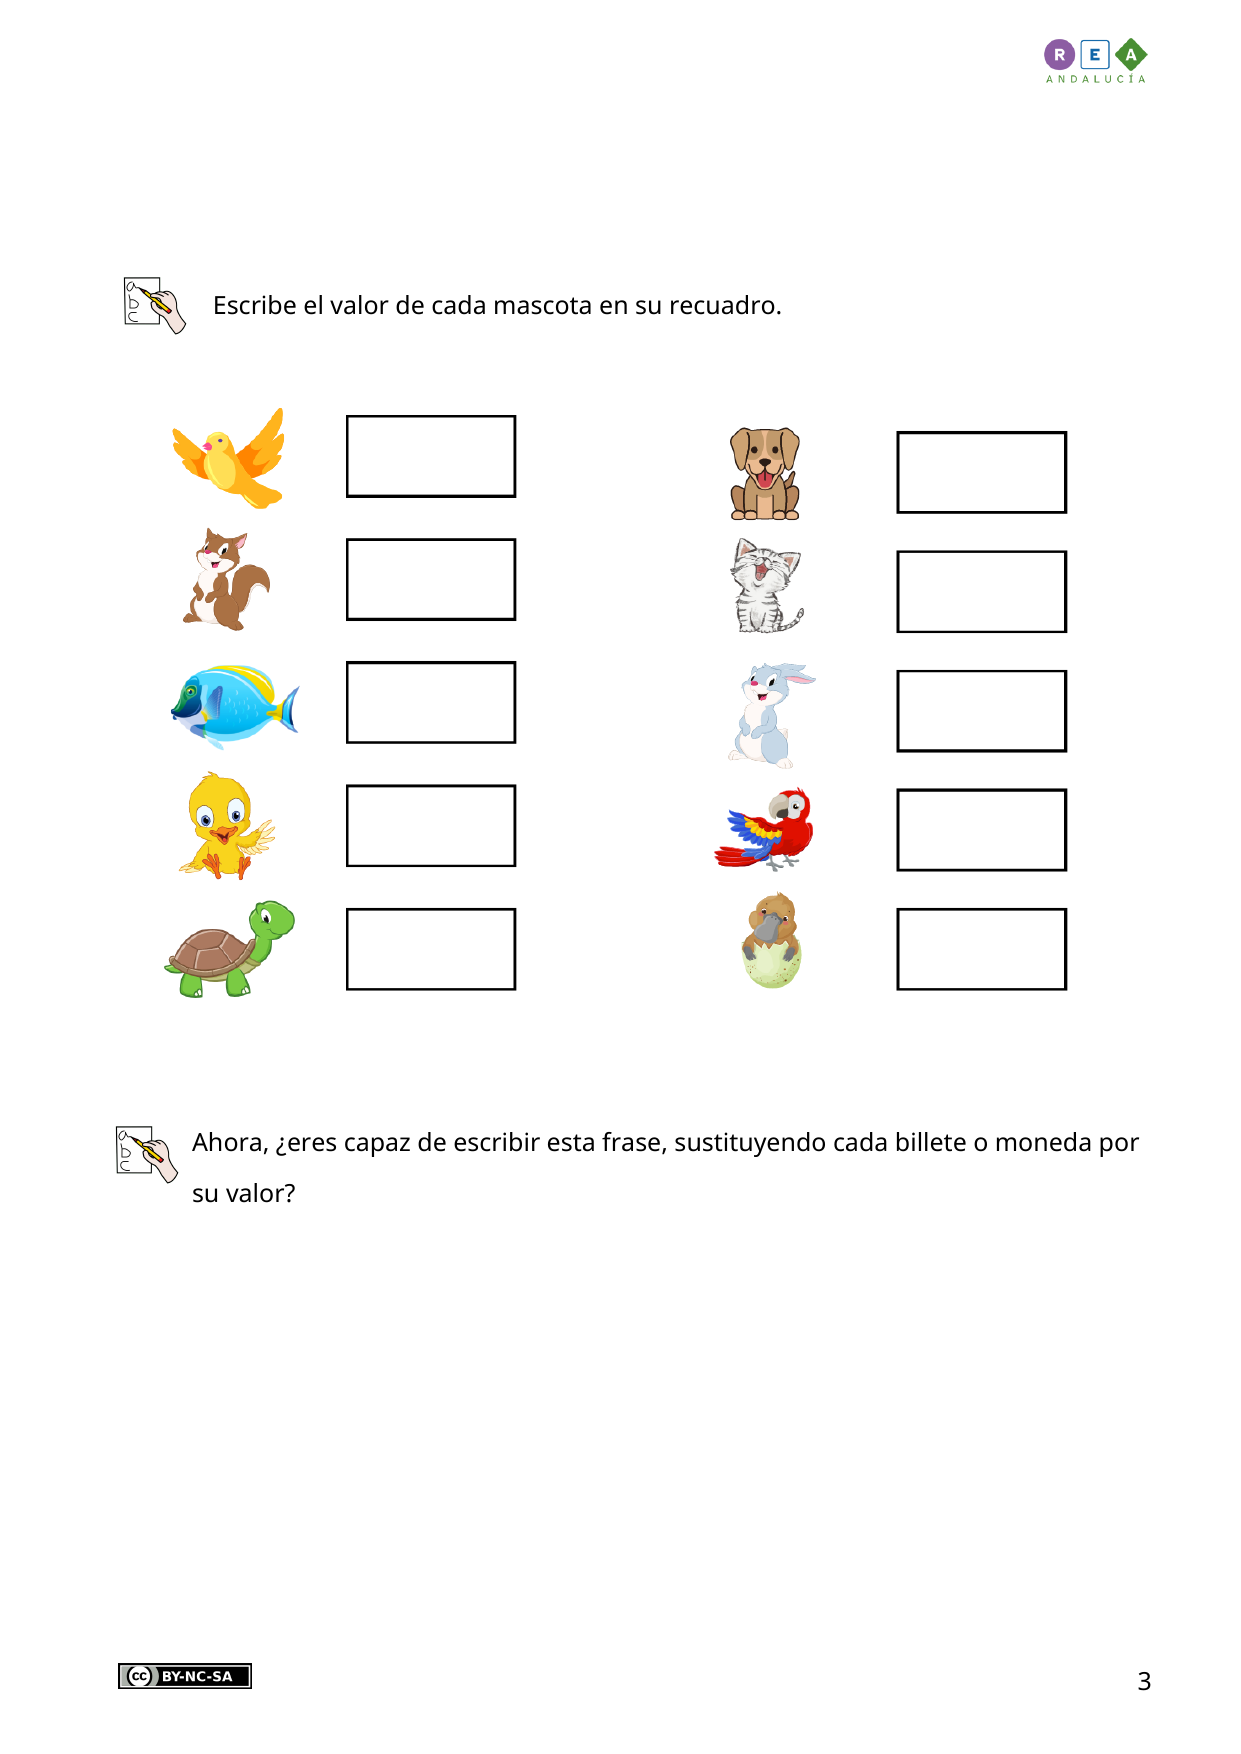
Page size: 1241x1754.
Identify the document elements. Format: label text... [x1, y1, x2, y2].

text Escribe el valor de cada mascota en su recuadro. [213, 288, 1152, 322]
list Ahora, ¿eres capaz de escribir esta frase, sustituyendo cada billete o moneda por su valor? [162, 713, 1152, 1209]
picture [1039, 33, 1152, 88]
picture [121, 368, 1106, 1062]
picture [116, 267, 194, 345]
picture [118, 1663, 536, 1698]
picture [108, 1117, 186, 1194]
